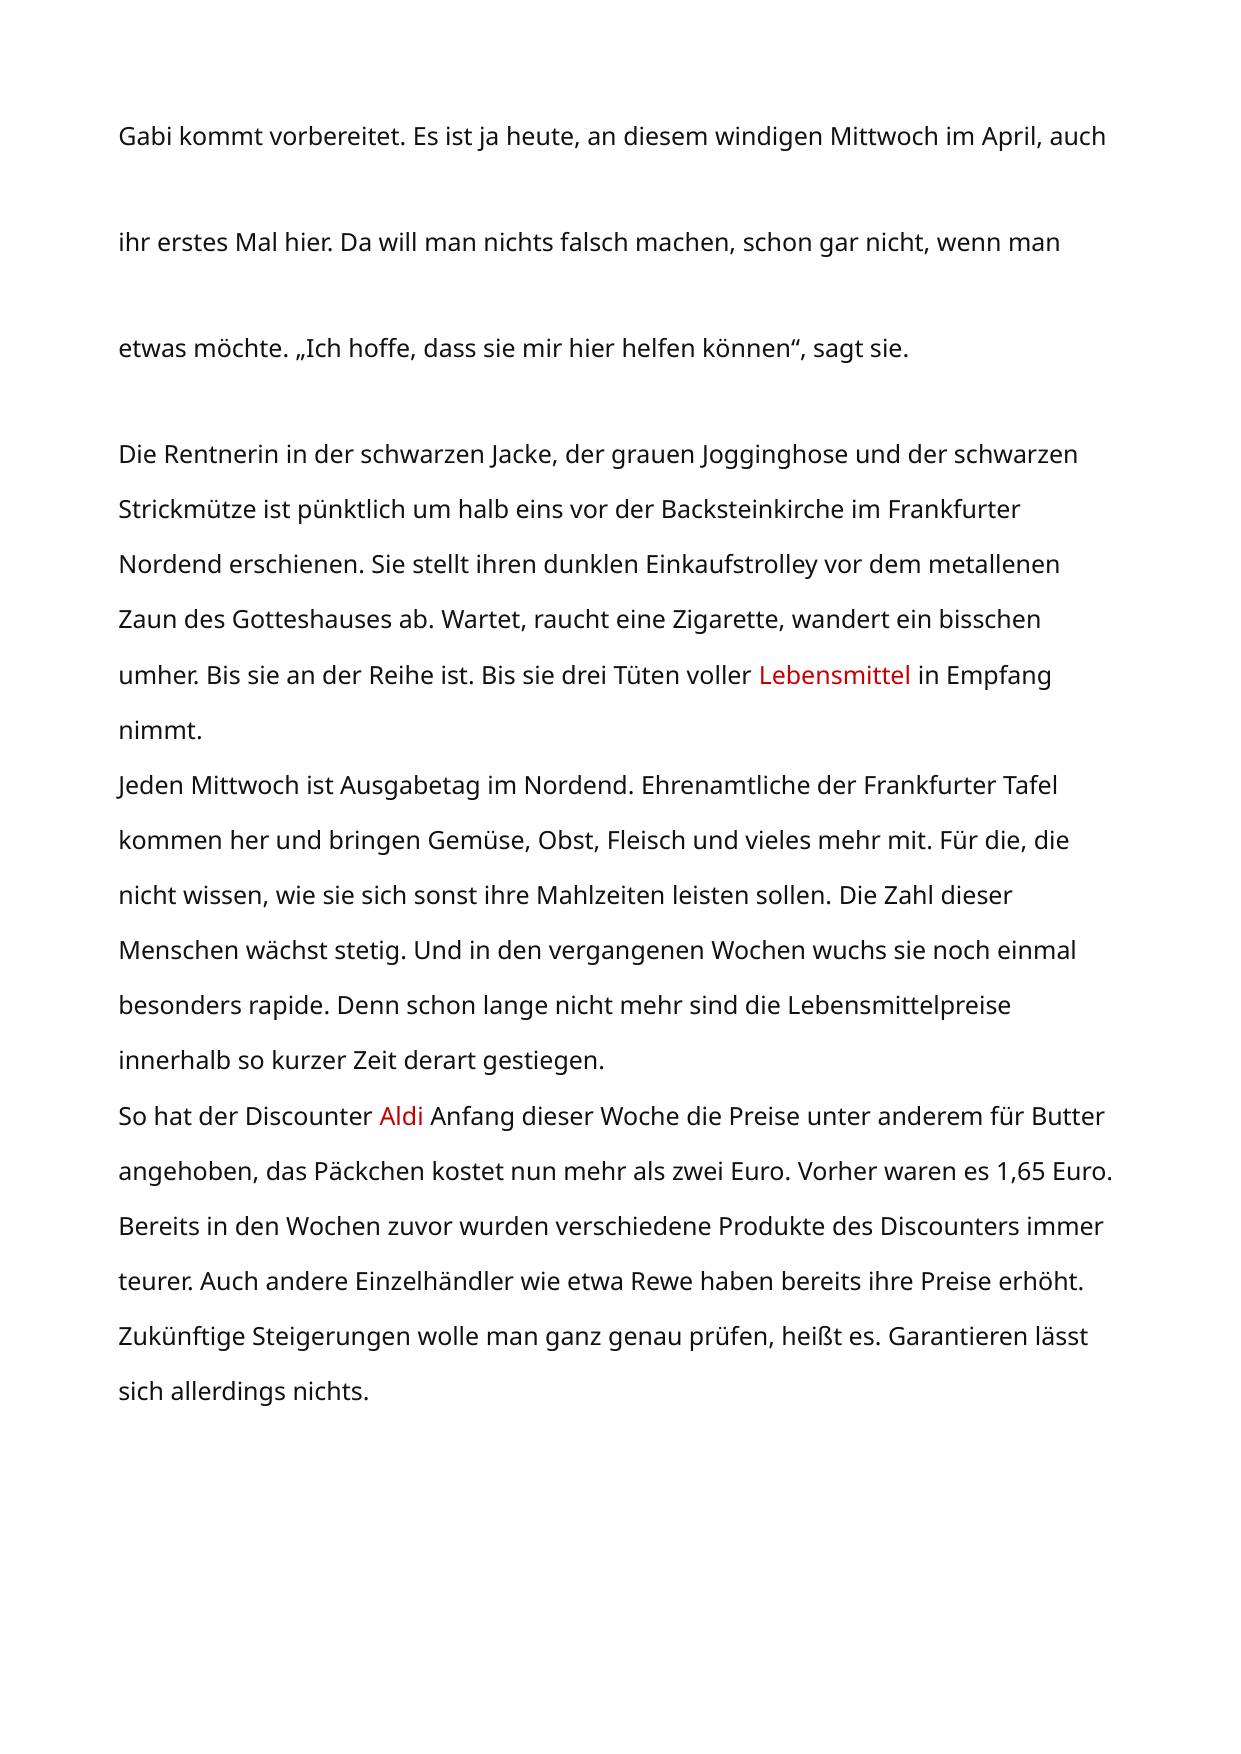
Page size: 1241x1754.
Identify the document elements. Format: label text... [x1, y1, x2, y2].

text Gabi kommt vorbereitet. Es ist ja heute, an diesem windigen Mittwoch im April, auch ihr erstes Mal hier. Da will man nichts falsch machen, schon gar nicht, wenn man etwas möchte. „Ich hoffe, dass sie mir hier helfen können“, sagt sie. [118, 118, 1122, 365]
text So hat der Discounter Aldi Anfang dieser Woche die Preise unter anderem für Butter angehoben, das Päckchen kostet nun mehr als zwei Euro. Vorher waren es 1,65 Euro. Bereits in den Wochen zuvor wurden verschiedene Produkte des Discounters immer teurer. Auch andere Einzelhändler wie etwa Rewe haben bereits ihre Preise erhöht. Zukünftige Steigerungen wolle man ganz genau prüfen, heißt es. Garantieren lässt sich allerdings nichts. [118, 1098, 1122, 1408]
text Die Rentnerin in der schwarzen Jacke, der grauen Jogginghose und der schwarzen Strickmütze ist pünktlich um halb eins vor der Backsteinkirche im Frankfurter Nordend erschienen. Sie stellt ihren dunklen Einkaufstrolley vor dem metallenen Zaun des Gotteshauses ab. Wartet, raucht eine Zigarette, wandert ein bisschen umher. Bis sie an der Reihe ist. Bis sie drei Tüten voller Lebensmittel in Empfang nimmt. [118, 437, 1122, 746]
text Jeden Mittwoch ist Ausgabetag im Nordend. Ehrenamtliche der Frankfurter Tafel kommen her und bringen Gemüse, Obst, Fleisch und vieles mehr mit. Für die, die nicht wissen, wie sie sich sonst ihre Mahlzeiten leisten sollen. Die Zahl dieser Menschen wächst stetig. Und in den vergangenen Wochen wuchs sie noch einmal besonders rapide. Denn schon lange nicht mehr sind die Lebensmittelpreise innerhalb so kurzer Zeit derart gestiegen. [118, 767, 1122, 1077]
